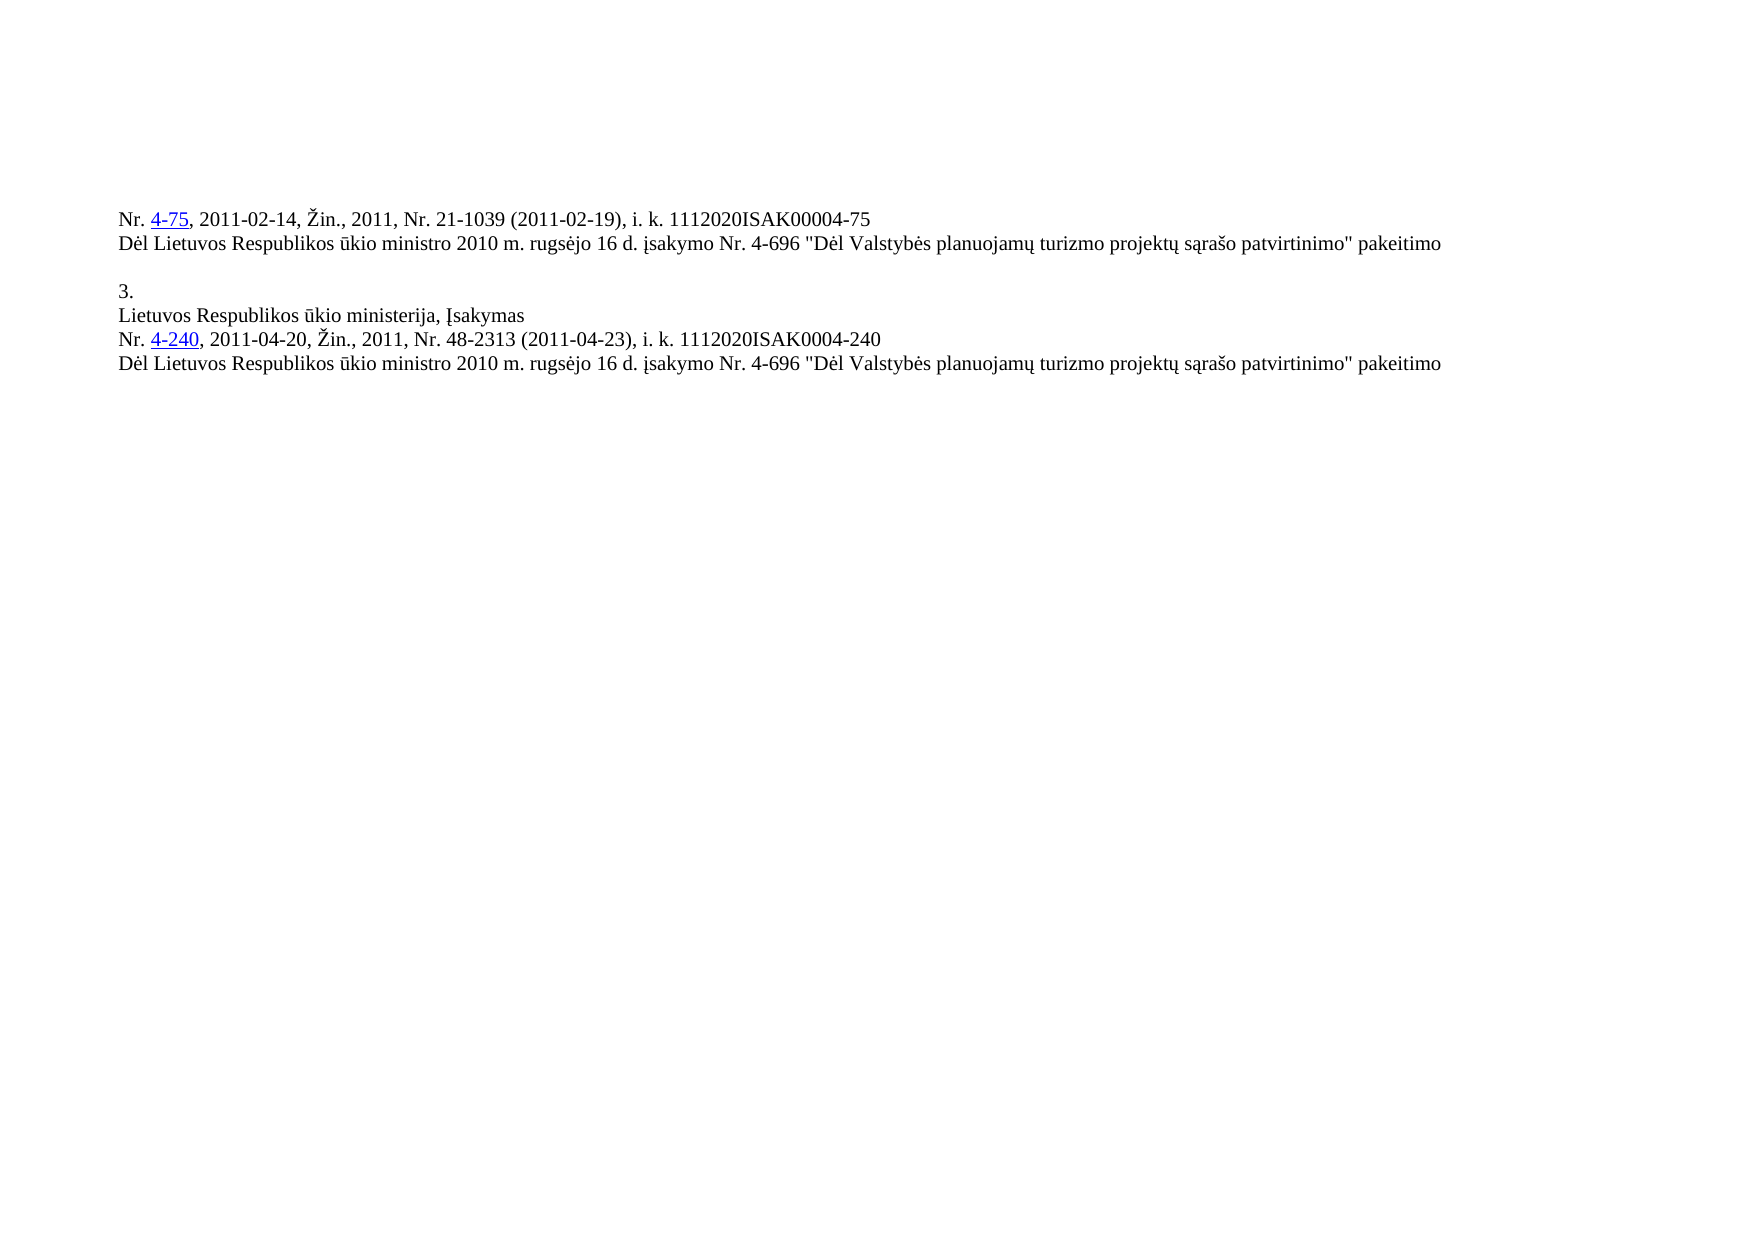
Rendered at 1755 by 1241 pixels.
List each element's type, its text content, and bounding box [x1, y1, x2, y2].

text Nr. 4-240, 2011-04-20, Žin., 2011, Nr. 48-2313 (2011-04-23), i. k. 1112020ISAK0004-240 [118, 327, 1636, 351]
text Nr. 4-75, 2011-02-14, Žin., 2011, Nr. 21-1039 (2011-02-19), i. k. 1112020ISAK00004-75 [118, 207, 1636, 231]
text Lietuvos Respublikos ūkio ministerija, Įsakymas [118, 303, 1636, 327]
text Dėl Lietuvos Respublikos ūkio ministro 2010 m. rugsėjo 16 d. įsakymo Nr. 4-696 "Dėl Valstybės planuojamų turizmo projektų sąrašo patvirtinimo" pakeitimo [118, 351, 1636, 375]
text Dėl Lietuvos Respublikos ūkio ministro 2010 m. rugsėjo 16 d. įsakymo Nr. 4-696 "Dėl Valstybės planuojamų turizmo projektų sąrašo patvirtinimo" pakeitimo [118, 231, 1636, 255]
text 3. [118, 279, 1636, 303]
